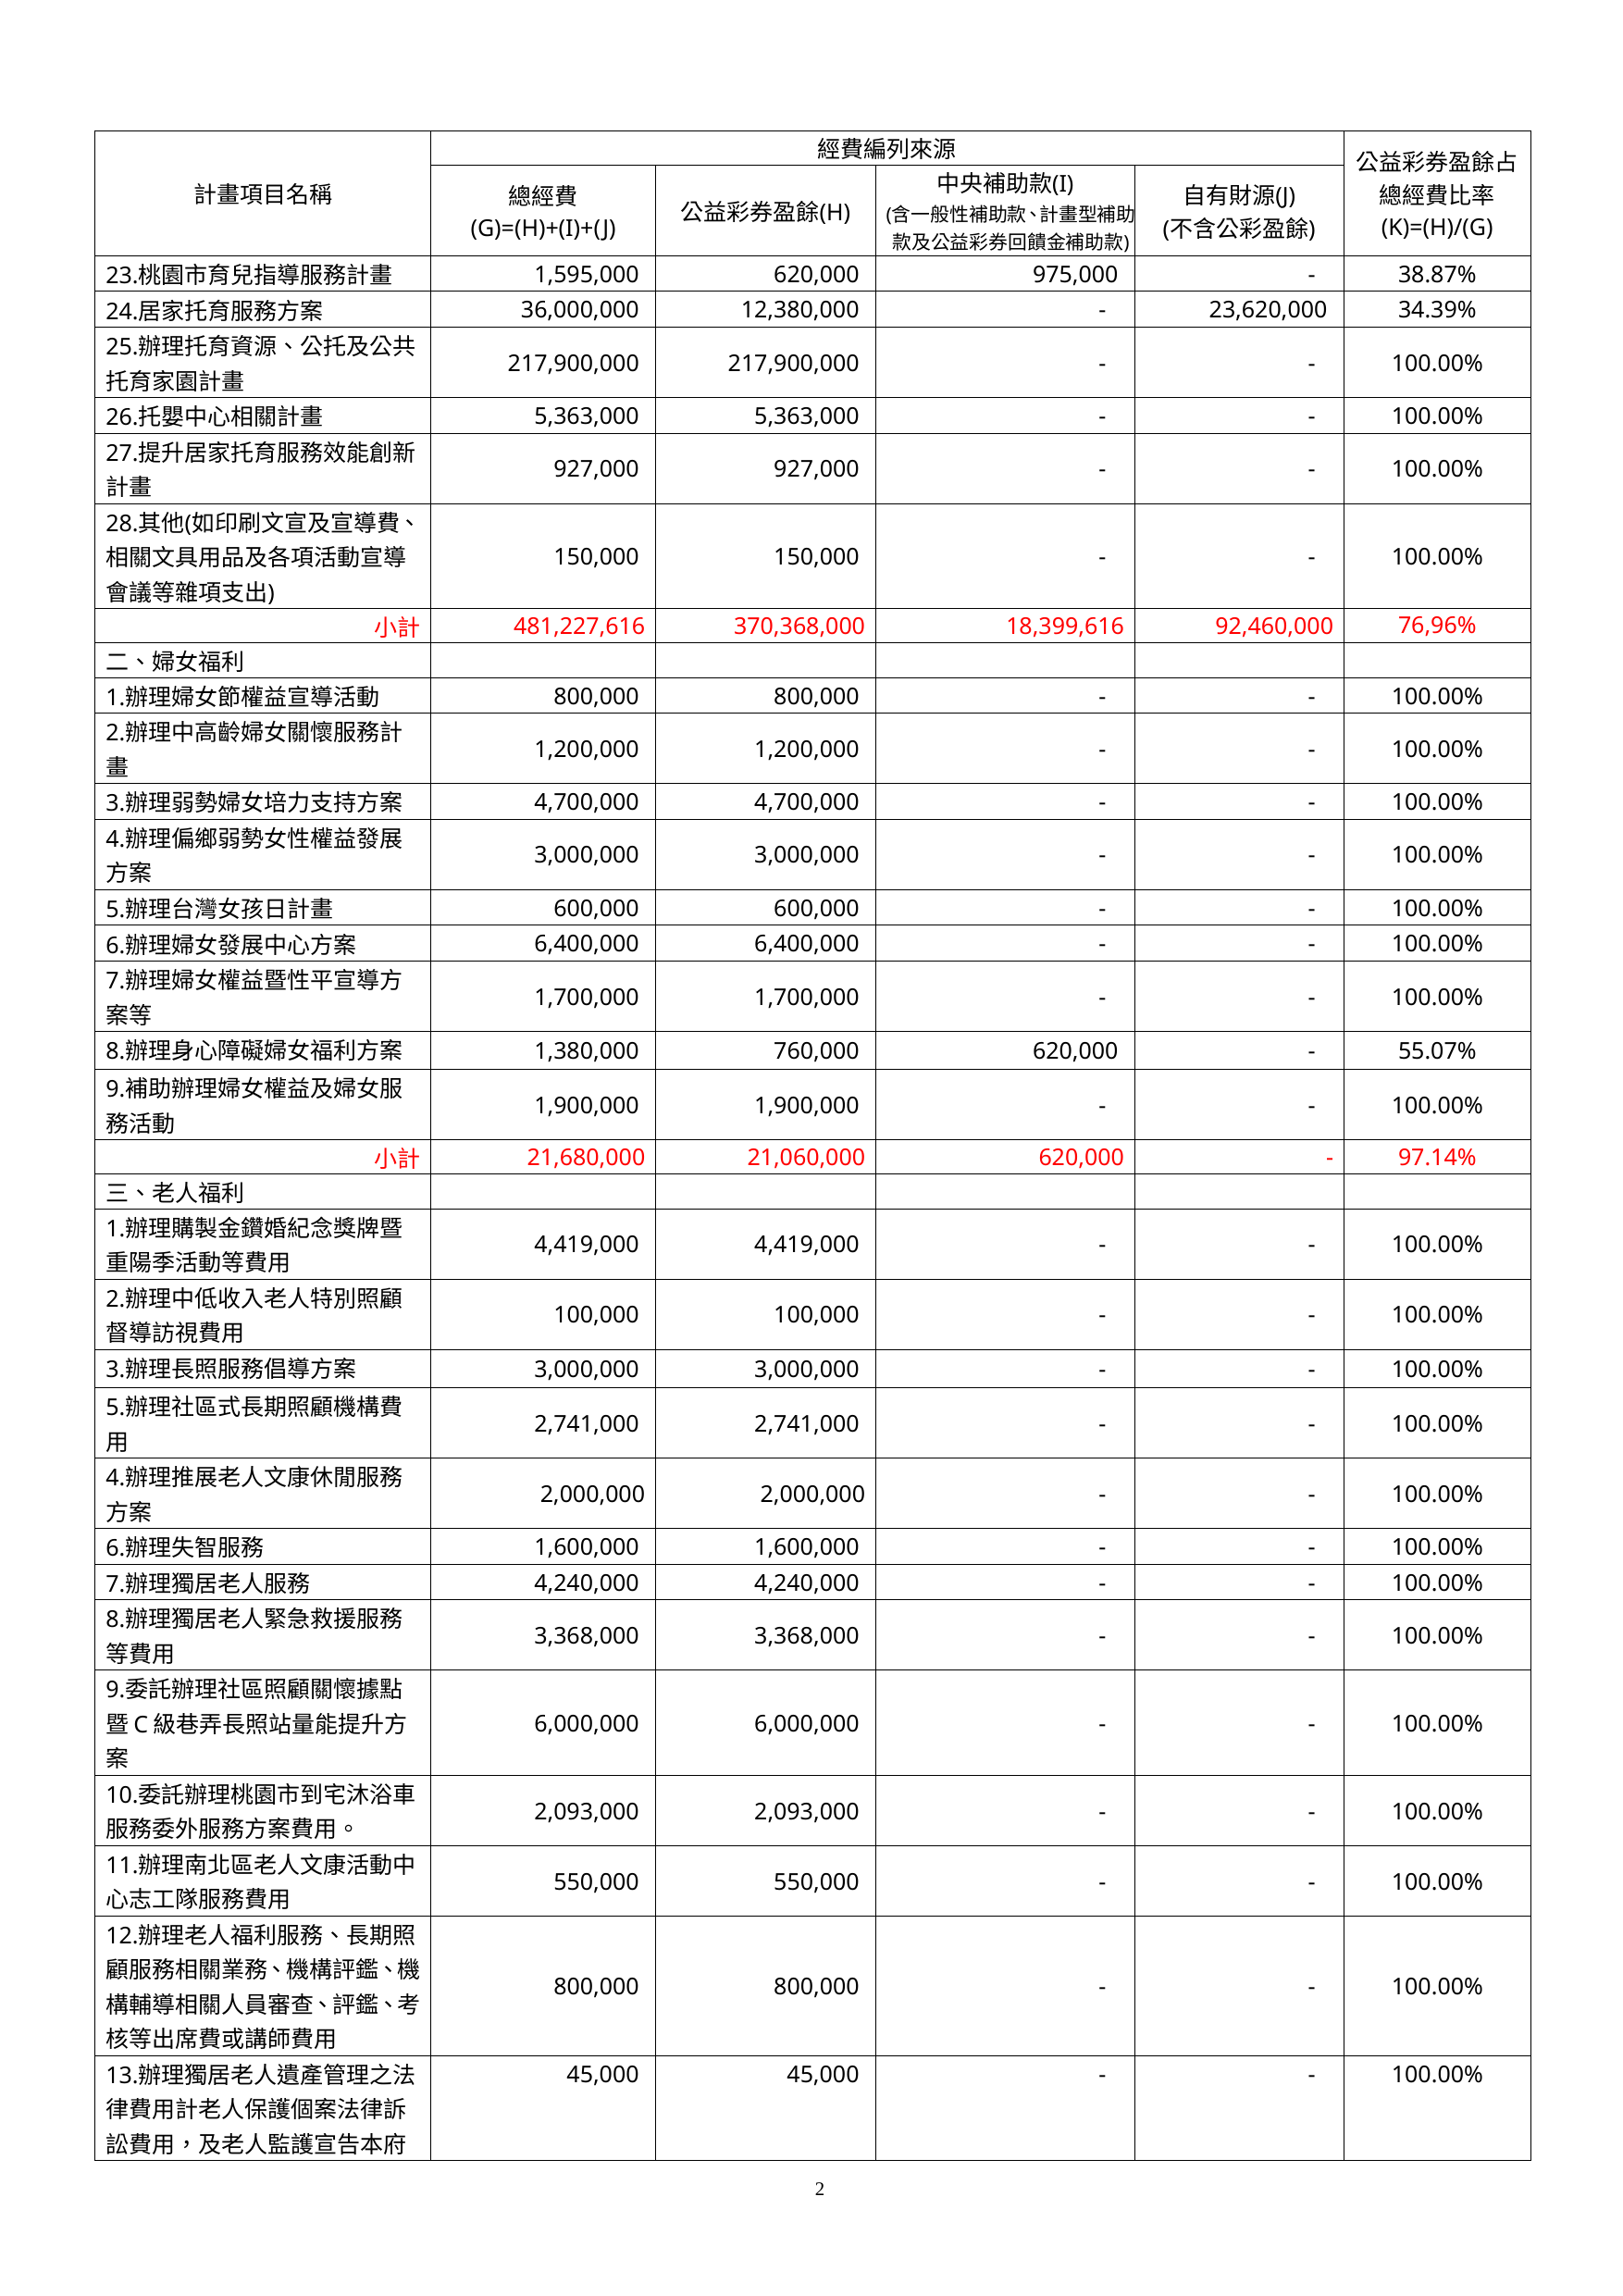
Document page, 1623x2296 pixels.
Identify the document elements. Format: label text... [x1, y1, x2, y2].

table_cell 1,600,000 [431, 1529, 655, 1563]
table_cell - [1135, 925, 1344, 961]
table_cell 800,000 [431, 1917, 655, 2055]
table_cell 100.00% [1344, 1917, 1530, 2055]
table_cell - [1135, 398, 1344, 432]
table_cell 620,000 [876, 1140, 1134, 1173]
table_cell 7.辦理獨居老人服務 [95, 1565, 430, 1599]
table_cell - [1135, 434, 1344, 503]
table_cell 1,200,000 [431, 714, 655, 783]
table_cell 1,380,000 [431, 1032, 655, 1069]
table_header 經費編列來源 [431, 131, 1344, 165]
table_cell 小計 [95, 609, 430, 642]
table_cell 760,000 [656, 1032, 875, 1069]
table_cell - [876, 1846, 1134, 1916]
table_cell - [876, 962, 1134, 1031]
table_cell 1.辦理婦女節權益宣導活動 [95, 678, 430, 713]
table_cell 3,000,000 [431, 820, 655, 889]
table_cell [656, 643, 875, 677]
table_cell - [876, 1350, 1134, 1387]
table_cell 總經費 (G)=(H)+(I)+(J) [431, 166, 655, 255]
table_cell 1,700,000 [431, 962, 655, 1031]
table_cell 76,96% [1344, 609, 1530, 642]
table_cell 4,240,000 [431, 1565, 655, 1599]
table_cell 55.07% [1344, 1032, 1530, 1069]
table_cell 2,741,000 [656, 1388, 875, 1458]
table_cell - [1135, 1032, 1344, 1069]
table_cell 21,060,000 [656, 1140, 875, 1173]
table_cell 100.00% [1344, 328, 1530, 397]
table_cell [1135, 1174, 1344, 1209]
table_cell - [1135, 1670, 1344, 1775]
table_cell - [1135, 1846, 1344, 1916]
table_cell - [1135, 256, 1344, 291]
table_cell 12.辦理老人福利服務、長期照顧服務相關業務、機構評鑑、機構輔導相關人員審查、評鑑、考核等出席費或講師費用 [95, 1917, 430, 2055]
table_cell 100.00% [1344, 678, 1530, 713]
table_cell 481,227,616 [431, 609, 655, 642]
table_cell 4,419,000 [656, 1210, 875, 1279]
table_cell 45,000 [656, 2056, 875, 2160]
table_cell 100.00% [1344, 1210, 1530, 1279]
table_cell [1344, 643, 1530, 677]
table_cell [431, 643, 655, 677]
table_cell - [1135, 2056, 1344, 2160]
table_cell 100.00% [1344, 504, 1530, 608]
table_cell 6,400,000 [656, 925, 875, 961]
table_cell [876, 1174, 1134, 1209]
table_cell 100.00% [1344, 962, 1530, 1031]
table_cell 3,368,000 [431, 1600, 655, 1669]
table_cell 927,000 [431, 434, 655, 503]
table_cell - [876, 1565, 1134, 1599]
table_cell 3,000,000 [656, 1350, 875, 1387]
table_cell 100.00% [1344, 714, 1530, 783]
table_cell - [1135, 1350, 1344, 1387]
table_cell - [876, 1210, 1134, 1279]
table_cell 3,000,000 [431, 1350, 655, 1387]
table_cell 100.00% [1344, 1070, 1530, 1139]
table_cell 12,380,000 [656, 292, 875, 327]
table_cell 公益彩券盈餘(H) [656, 166, 875, 255]
table_cell - [876, 1670, 1134, 1775]
table_cell 23,620,000 [1135, 292, 1344, 327]
table_cell - [1135, 1600, 1344, 1669]
table_cell 1,600,000 [656, 1529, 875, 1563]
table_cell 2,000,000 [431, 1458, 655, 1528]
table_cell 8.辦理身心障礙婦女福利方案 [95, 1032, 430, 1069]
table_header 計畫項目名稱 [95, 131, 430, 255]
table_cell 36,000,000 [431, 292, 655, 327]
table_cell 100.00% [1344, 1458, 1530, 1528]
table_cell 24.居家托育服務方案 [95, 292, 430, 327]
table_cell 小計 [95, 1140, 430, 1173]
table_cell - [876, 1280, 1134, 1349]
table_cell 1,900,000 [656, 1070, 875, 1139]
table_cell 2,093,000 [431, 1776, 655, 1845]
table_cell - [1135, 1280, 1344, 1349]
table_cell 7.辦理婦女權益暨性平宣導方案等 [95, 962, 430, 1031]
table_cell [1344, 1174, 1530, 1209]
table_cell 三、老人福利 [95, 1174, 430, 1209]
table_cell 25.辦理托育資源、公托及公共托育家園計畫 [95, 328, 430, 397]
table_cell - [1135, 678, 1344, 713]
table_cell 6,000,000 [656, 1670, 875, 1775]
table_cell - [876, 434, 1134, 503]
table_cell 550,000 [431, 1846, 655, 1916]
table_header 公益彩券盈餘占總經費比率 (K)=(H)/(G) [1344, 131, 1530, 255]
table_cell [1135, 643, 1344, 677]
table_cell 620,000 [656, 256, 875, 291]
table_cell - [876, 504, 1134, 608]
table_cell - [876, 1917, 1134, 2055]
table_cell 100.00% [1344, 1776, 1530, 1845]
table_cell - [876, 1458, 1134, 1528]
table_cell 11.辦理南北區老人文康活動中心志工隊服務費用 [95, 1846, 430, 1916]
table_cell 800,000 [431, 678, 655, 713]
table_cell - [876, 820, 1134, 889]
table_cell 2.辦理中高齡婦女關懷服務計畫 [95, 714, 430, 783]
table_cell 100.00% [1344, 1670, 1530, 1775]
table_cell 5.辦理社區式長期照顧機構費用 [95, 1388, 430, 1458]
table_cell 100.00% [1344, 2056, 1530, 2160]
table_cell 100.00% [1344, 890, 1530, 925]
table_cell 100,000 [656, 1280, 875, 1349]
table_cell [431, 1174, 655, 1209]
table_cell 4,419,000 [431, 1210, 655, 1279]
table_cell - [876, 890, 1134, 925]
table_cell 100.00% [1344, 1388, 1530, 1458]
table_cell - [876, 714, 1134, 783]
table_cell 100.00% [1344, 398, 1530, 432]
table_cell 28.其他(如印刷文宣及宣導費、相關文具用品及各項活動宣導會議等雜項支出) [95, 504, 430, 608]
table_cell - [1135, 962, 1344, 1031]
table_cell 中央補助款(I) (含一般性補助款、計畫型補助款及公益彩券回饋金補助款) [876, 166, 1134, 255]
table_cell - [876, 398, 1134, 432]
table_cell 27.提升居家托育服務效能創新計畫 [95, 434, 430, 503]
table_cell - [1135, 1917, 1344, 2055]
table_cell - [876, 1600, 1134, 1669]
table_cell 8.辦理獨居老人緊急救援服務等費用 [95, 1600, 430, 1669]
table_cell 100.00% [1344, 1529, 1530, 1563]
table_cell 4.辦理偏鄉弱勢女性權益發展方案 [95, 820, 430, 889]
table_cell 100.00% [1344, 1846, 1530, 1916]
table_cell 550,000 [656, 1846, 875, 1916]
table_cell [656, 1174, 875, 1209]
table_cell 150,000 [656, 504, 875, 608]
table_cell - [1135, 1776, 1344, 1845]
table_cell 2,741,000 [431, 1388, 655, 1458]
table_cell 4,240,000 [656, 1565, 875, 1599]
table_cell - [876, 925, 1134, 961]
table_cell 4,700,000 [656, 784, 875, 819]
table_cell 100.00% [1344, 925, 1530, 961]
table_cell 975,000 [876, 256, 1134, 291]
table_cell - [876, 1776, 1134, 1845]
table_cell 4.辦理推展老人文康休閒服務方案 [95, 1458, 430, 1528]
table_cell - [1135, 784, 1344, 819]
table_cell 3.辦理長照服務倡導方案 [95, 1350, 430, 1387]
table_cell 1,595,000 [431, 256, 655, 291]
table_cell 3,368,000 [656, 1600, 875, 1669]
table_cell 92,460,000 [1135, 609, 1344, 642]
table_cell 97.14% [1344, 1140, 1530, 1173]
table_cell 4,700,000 [431, 784, 655, 819]
table_cell 26.托嬰中心相關計畫 [95, 398, 430, 432]
table_cell - [1135, 1565, 1344, 1599]
table_cell 217,900,000 [656, 328, 875, 397]
table_cell - [1135, 714, 1344, 783]
table_cell 620,000 [876, 1032, 1134, 1069]
table_cell 1,900,000 [431, 1070, 655, 1139]
table_cell - [1135, 1070, 1344, 1139]
table_cell 100.00% [1344, 434, 1530, 503]
table_cell 2,093,000 [656, 1776, 875, 1845]
table_cell - [1135, 820, 1344, 889]
table_cell 150,000 [431, 504, 655, 608]
table_cell 自有財源(J) (不含公彩盈餘) [1135, 166, 1344, 255]
table_cell - [876, 1529, 1134, 1563]
table_cell - [1135, 504, 1344, 608]
table_cell 600,000 [431, 890, 655, 925]
table_cell 100.00% [1344, 1350, 1530, 1387]
table_cell 100.00% [1344, 1280, 1530, 1349]
table_cell 927,000 [656, 434, 875, 503]
table_cell 5,363,000 [656, 398, 875, 432]
table_cell 800,000 [656, 678, 875, 713]
table_cell 100.00% [1344, 1565, 1530, 1599]
table_cell 9.補助辦理婦女權益及婦女服務活動 [95, 1070, 430, 1139]
table_cell - [876, 2056, 1134, 2160]
table_cell 3,000,000 [656, 820, 875, 889]
table_cell 1,700,000 [656, 962, 875, 1031]
table_cell 45,000 [431, 2056, 655, 2160]
table_cell - [876, 292, 1134, 327]
table_cell - [876, 1070, 1134, 1139]
table_cell 100,000 [431, 1280, 655, 1349]
table_cell - [876, 678, 1134, 713]
table_cell 34.39% [1344, 292, 1530, 327]
table_cell [876, 643, 1134, 677]
table_cell - [1135, 328, 1344, 397]
table_cell 800,000 [656, 1917, 875, 2055]
table_cell 6,400,000 [431, 925, 655, 961]
table_cell - [876, 784, 1134, 819]
table_cell 2.辦理中低收入老人特別照顧督導訪視費用 [95, 1280, 430, 1349]
table_cell 1,200,000 [656, 714, 875, 783]
table_cell 6.辦理失智服務 [95, 1529, 430, 1563]
table_cell 600,000 [656, 890, 875, 925]
table_cell 21,680,000 [431, 1140, 655, 1173]
table_cell 23.桃園市育兒指導服務計畫 [95, 256, 430, 291]
table_cell 370,368,000 [656, 609, 875, 642]
table_cell - [1135, 1210, 1344, 1279]
table_cell 10.委託辦理桃園市到宅沐浴車服務委外服務方案費用。 [95, 1776, 430, 1845]
table_cell - [1135, 1140, 1344, 1173]
table_cell 2,000,000 [656, 1458, 875, 1528]
table_cell 1.辦理購製金鑽婚紀念獎牌暨重陽季活動等費用 [95, 1210, 430, 1279]
table_cell 217,900,000 [431, 328, 655, 397]
table_cell 100.00% [1344, 784, 1530, 819]
table_cell 6,000,000 [431, 1670, 655, 1775]
table_cell 9.委託辦理社區照顧關懷據點暨C級巷弄長照站量能提升方案 [95, 1670, 430, 1775]
table_cell - [1135, 1388, 1344, 1458]
table_cell - [1135, 890, 1344, 925]
table_cell - [1135, 1529, 1344, 1563]
table_cell 二、婦女福利 [95, 643, 430, 677]
table_cell - [876, 1388, 1134, 1458]
table_cell 13.辦理獨居老人遺產管理之法律費用計老人保護個案法律訴訟費用，及老人監護宣告本府 [95, 2056, 430, 2160]
table_cell - [1135, 1458, 1344, 1528]
table_cell 38.87% [1344, 256, 1530, 291]
table_cell 18,399,616 [876, 609, 1134, 642]
table_cell 3.辦理弱勢婦女培力支持方案 [95, 784, 430, 819]
table_cell - [876, 328, 1134, 397]
table_cell 5.辦理台灣女孩日計畫 [95, 890, 430, 925]
table_cell 6.辦理婦女發展中心方案 [95, 925, 430, 961]
table_cell 100.00% [1344, 820, 1530, 889]
table_cell 5,363,000 [431, 398, 655, 432]
table_cell 100.00% [1344, 1600, 1530, 1669]
